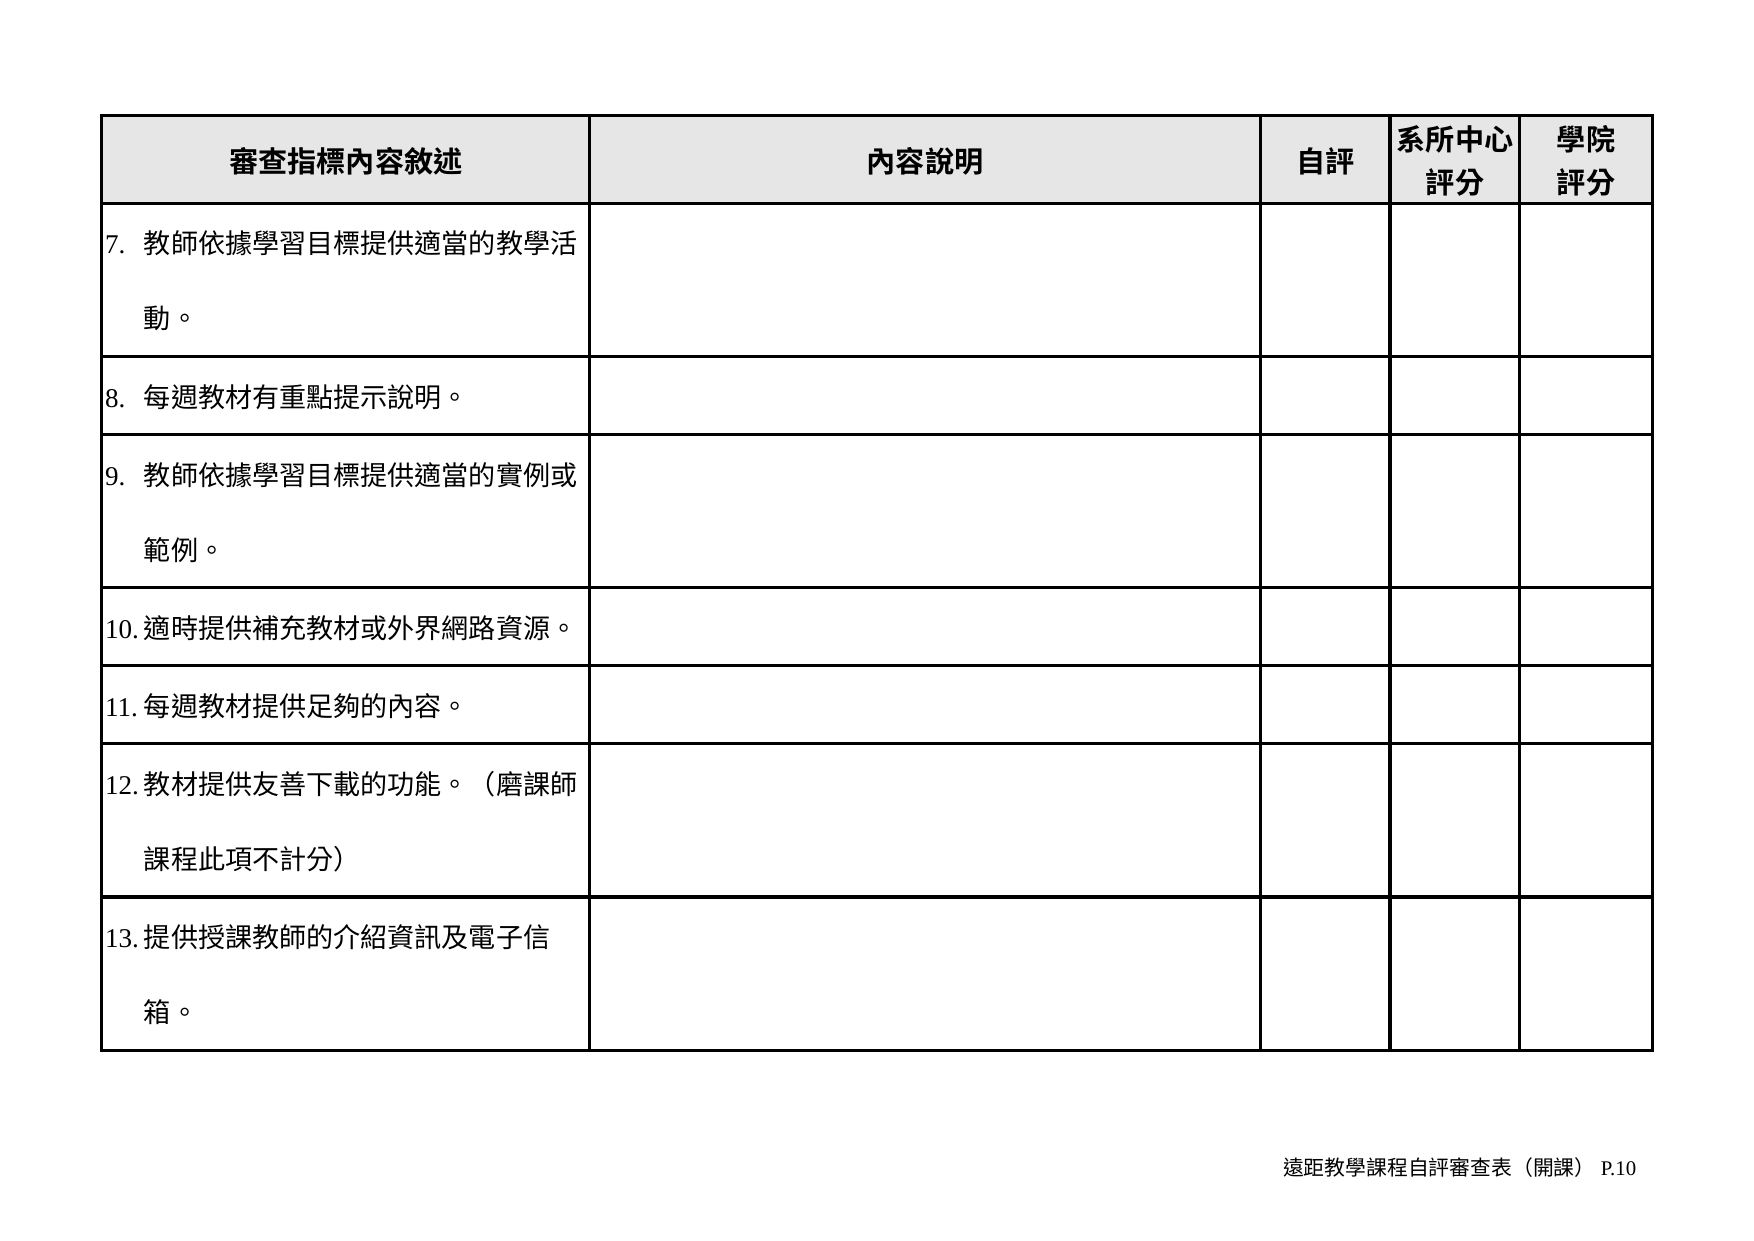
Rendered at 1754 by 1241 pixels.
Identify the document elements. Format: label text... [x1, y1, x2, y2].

table_cell [591, 899, 1259, 1048]
table_cell 適時提供補充教材或外界網路資源。 [103, 589, 588, 664]
table_header 自評 [1262, 117, 1388, 202]
table_cell [1392, 899, 1518, 1048]
table_cell [591, 667, 1259, 742]
table_cell [1521, 205, 1651, 355]
table_cell [1521, 899, 1651, 1048]
table_header 審查指標內容敘述 [103, 117, 588, 202]
table_header 內容說明 [591, 117, 1259, 202]
table_cell [1262, 205, 1388, 355]
table_cell [1392, 745, 1518, 895]
table_cell [1392, 358, 1518, 433]
table_cell 提供授課教師的介紹資訊及電子信箱。 [103, 899, 588, 1048]
table_cell 教材提供友善下載的功能。（磨課師課程此項不計分） [103, 745, 588, 895]
table_cell [1521, 589, 1651, 664]
table_cell [1392, 667, 1518, 742]
table_cell [1392, 205, 1518, 355]
table_cell 教師依據學習目標提供適當的教學活動。 [103, 205, 588, 355]
table_cell 每週教材提供足夠的內容。 [103, 667, 588, 742]
table_cell 教師依據學習目標提供適當的實例或範例。 [103, 436, 588, 586]
table_header 學院 評分 [1521, 117, 1651, 202]
table_cell [1521, 436, 1651, 586]
table_cell [1262, 667, 1388, 742]
table_cell [1392, 589, 1518, 664]
table_cell [591, 745, 1259, 895]
table_cell [1521, 667, 1651, 742]
table_cell [1262, 899, 1388, 1048]
table_cell [1262, 745, 1388, 895]
table_cell [591, 205, 1259, 355]
table_cell [591, 358, 1259, 433]
table_cell [591, 589, 1259, 664]
table_header 系所中心 評分 [1392, 117, 1518, 202]
table_cell [1262, 589, 1388, 664]
table_cell [591, 436, 1259, 586]
table_cell [1262, 436, 1388, 586]
table_cell [1392, 436, 1518, 586]
table_cell 每週教材有重點提示說明。 [103, 358, 588, 433]
table_cell [1521, 358, 1651, 433]
table_cell [1262, 358, 1388, 433]
table_cell [1521, 745, 1651, 895]
